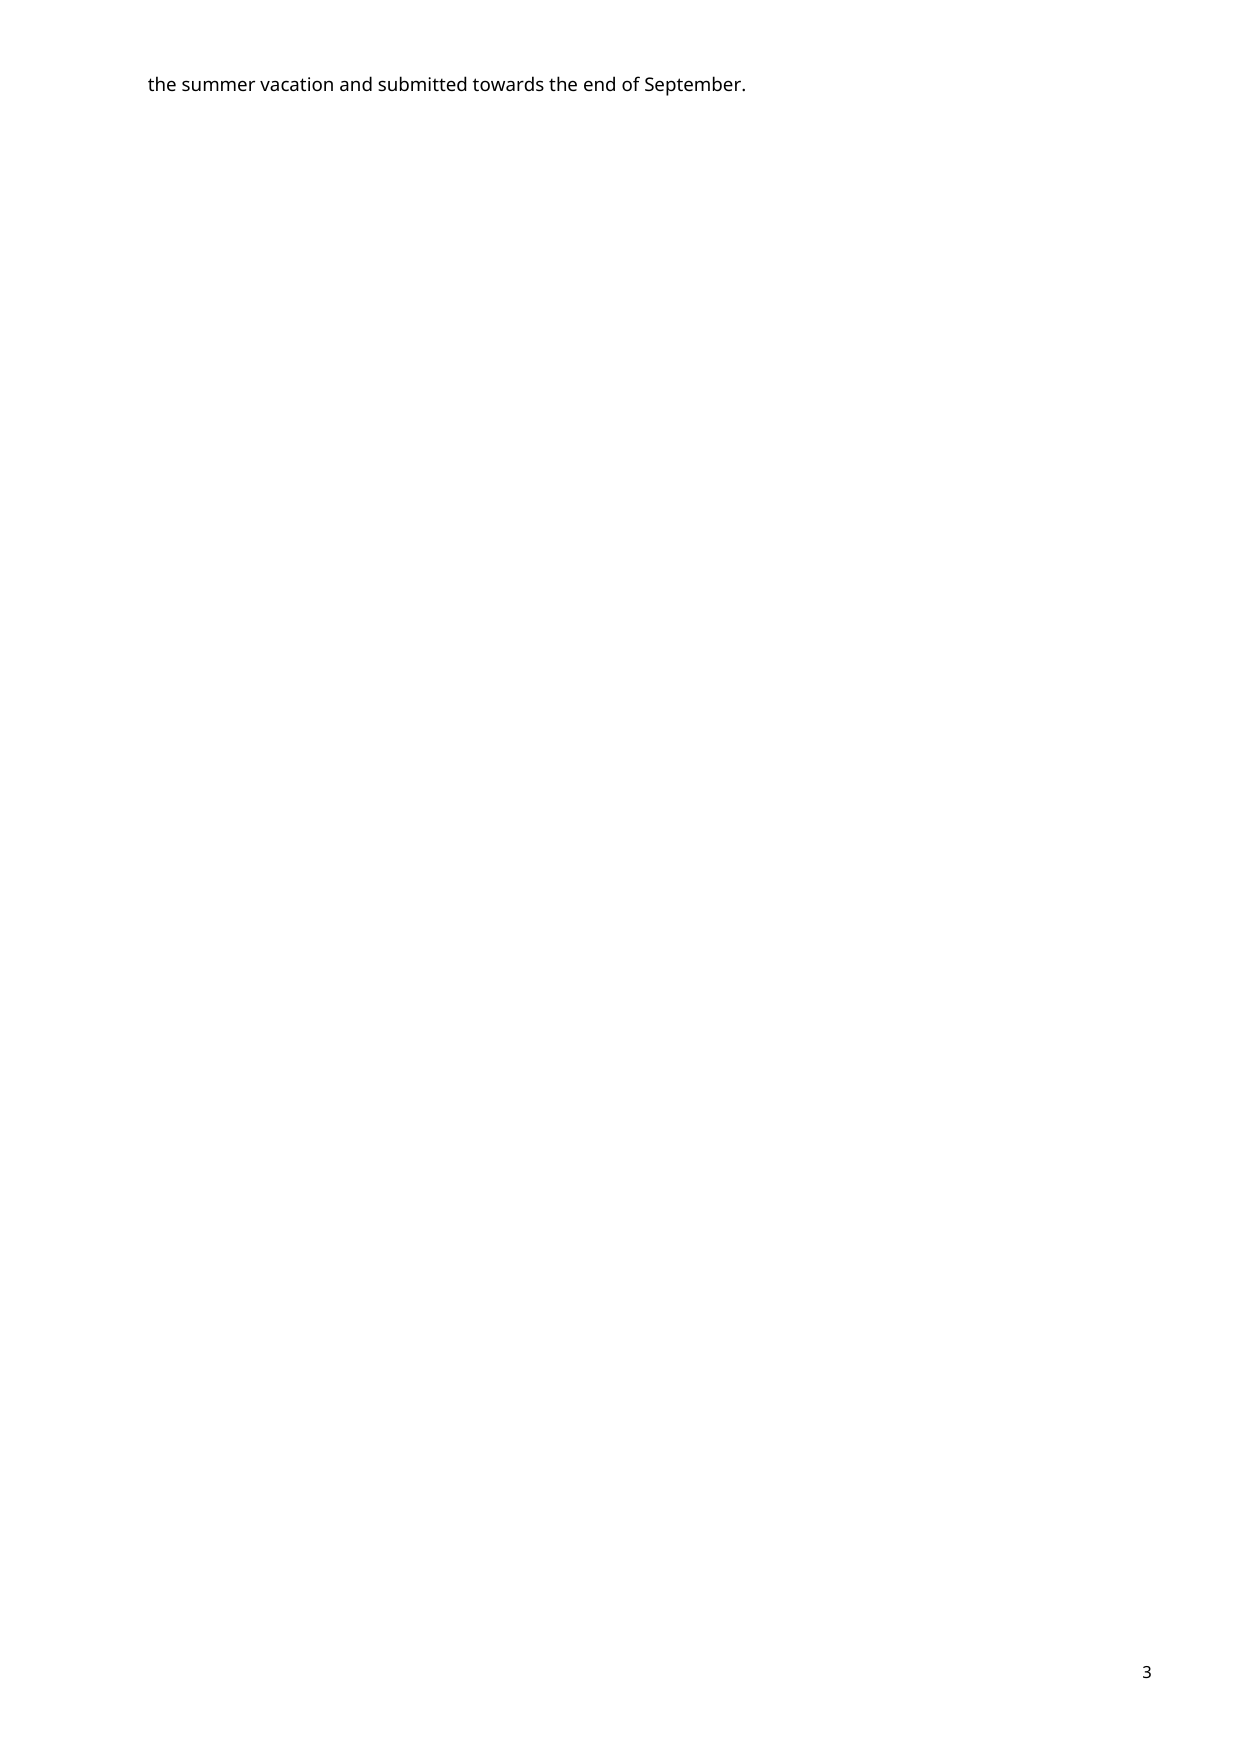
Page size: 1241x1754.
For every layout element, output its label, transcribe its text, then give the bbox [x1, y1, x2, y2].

table_header the summer vacation and submitted towards the end of September. [136, 71, 1152, 131]
